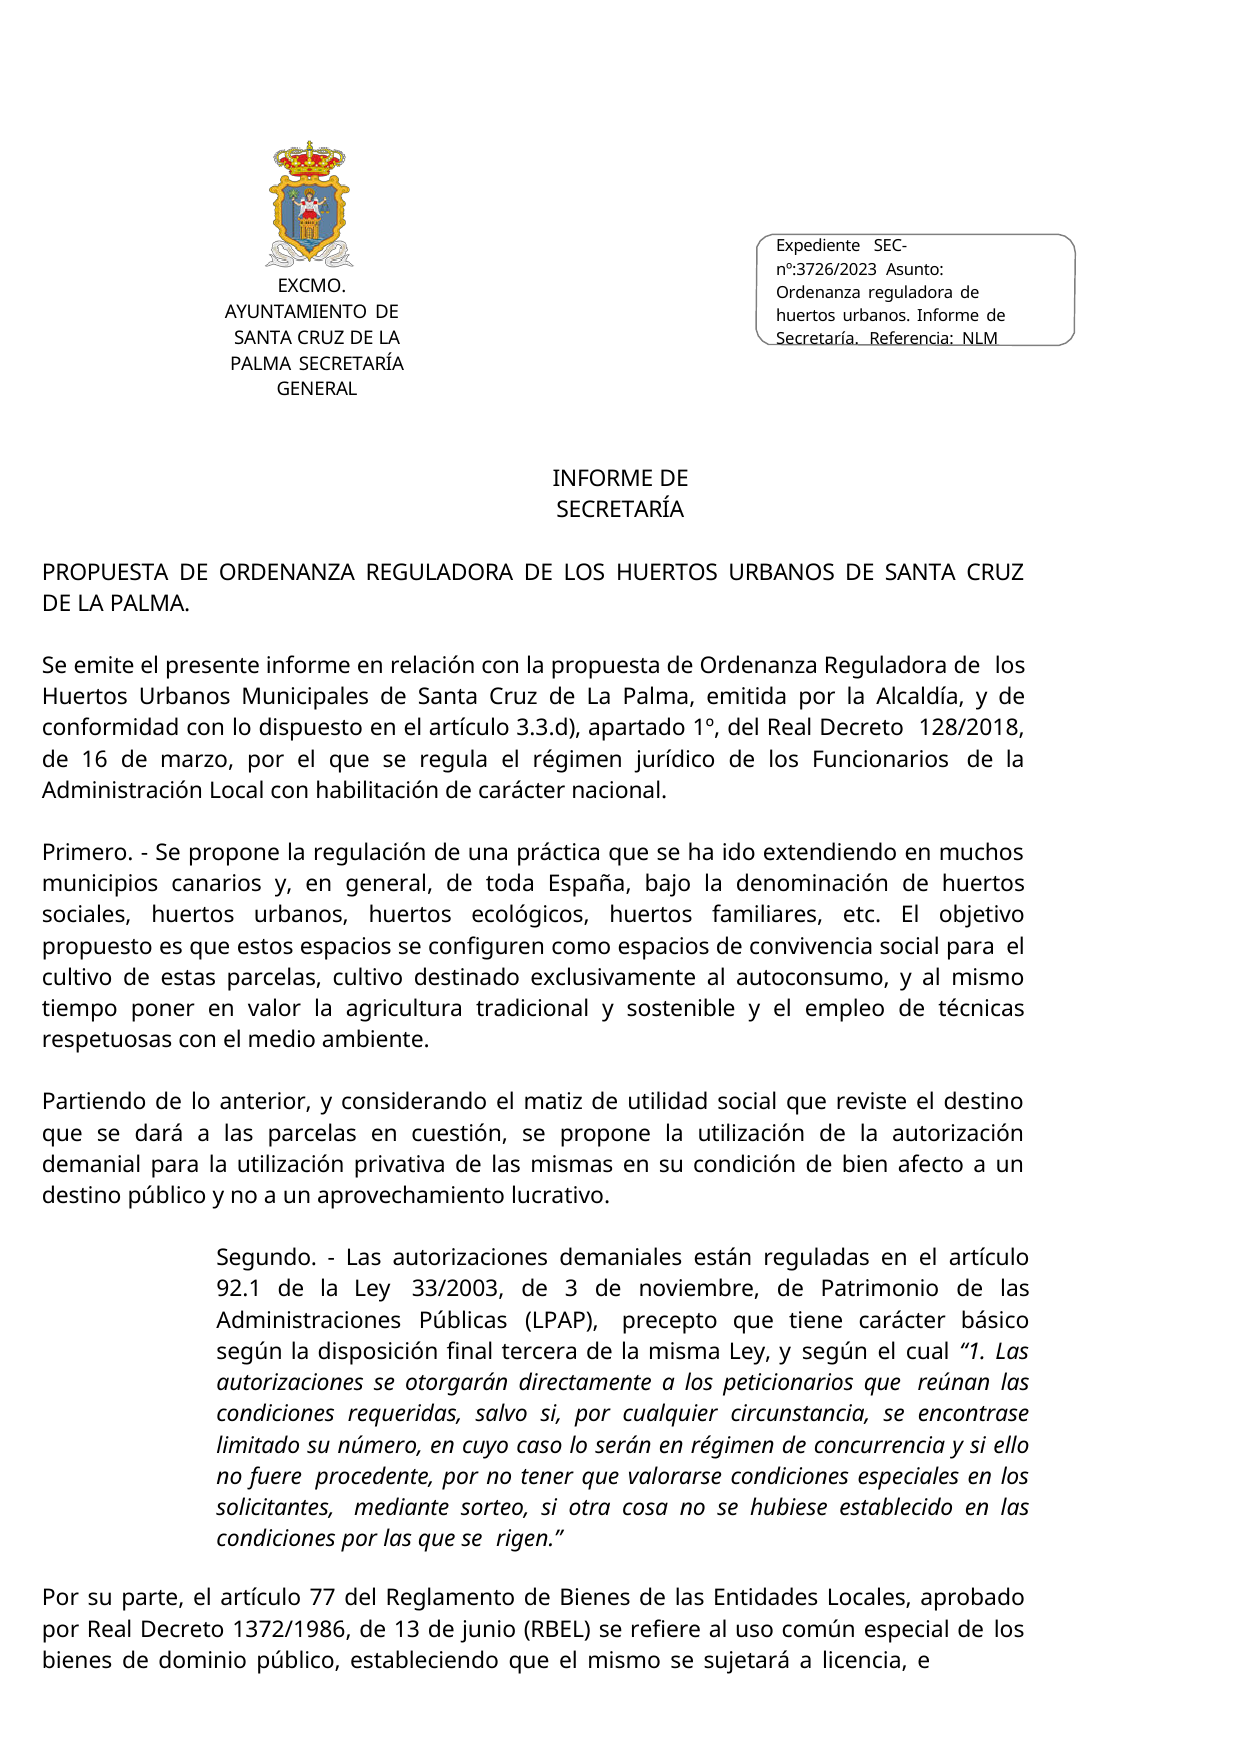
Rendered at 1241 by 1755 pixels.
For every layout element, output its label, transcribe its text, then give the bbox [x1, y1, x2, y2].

text EXCMO. AYUNTAMIENTO DE [216, 273, 407, 324]
text Primero. - Se propone la regulación de una práctica que se ha ido extendiendo en muchos municipios canarios y, en general, de toda España, bajo la denominación de huertos sociales, huertos urbanos, huertos ecológicos, huertos familiares, etc. El objetivo propuesto es que estos espacios se configuren como espacios de convivencia social para el cultivo de estas parcelas, cultivo destinado exclusivamente al autoconsumo, y al mismo tiempo poner en valor la agricultura tradicional y sostenible y el empleo de técnicas respetuosas con el medio ambiente. [42, 836, 1025, 1054]
text Se emite el presente informe en relación con la propuesta de Ordenanza Reguladora de los Huertos Urbanos Municipales de Santa Cruz de La Palma, emitida por la Alcaldía, y de conformidad con lo dispuesto en el artículo 3.3.d), apartado 1º, del Real Decreto 128/2018, de 16 de marzo, por el que se regula el régimen jurídico de los Funcionarios de la Administración Local con habilitación de carácter nacional. [42, 649, 1025, 805]
text Segundo. - Las autorizaciones demaniales están reguladas en el artículo 92.1 de la Ley 33/2003, de 3 de noviembre, de Patrimonio de las Administraciones Públicas (LPAP), precepto que tiene carácter básico según la disposición final tercera de la misma Ley, y según el cual “1. Las autorizaciones se otorgarán directamente a los peticionarios que reúnan las condiciones requeridas, salvo si, por cualquier circunstancia, se encontrase limitado su número, en cuyo caso lo serán en régimen de concurrencia y si ello no fuere procedente, por no tener que valorarse condiciones especiales en los solicitantes, mediante sorteo, si otra cosa no se hubiese establecido en las condiciones por las que se rigen.” [216, 1241, 1030, 1553]
text PROPUESTA DE ORDENANZA REGULADORA DE LOS HUERTOS URBANOS DE SANTA CRUZ DE LA PALMA. [42, 556, 1025, 618]
text SANTA CRUZ DE LA PALMA SECRETARÍA GENERAL [216, 324, 418, 401]
text INFORME DE SECRETARÍA [504, 462, 736, 524]
text Partiendo de lo anterior, y considerando el matiz de utilidad social que reviste el destino que se dará a las parcelas en cuestión, se propone la utilización de la autorización demanial para la utilización privativa de las mismas en su condición de bien afecto a un destino público y no a un aprovechamiento lucrativo. [42, 1085, 1025, 1210]
text Por su parte, el artículo 77 del Reglamento de Bienes de las Entidades Locales, aprobado por Real Decreto 1372/1986, de 13 de junio (RBEL) se refiere al uso común especial de los bienes de dominio público, estableciendo que el mismo se sujetará a licencia, e [42, 1581, 1025, 1675]
